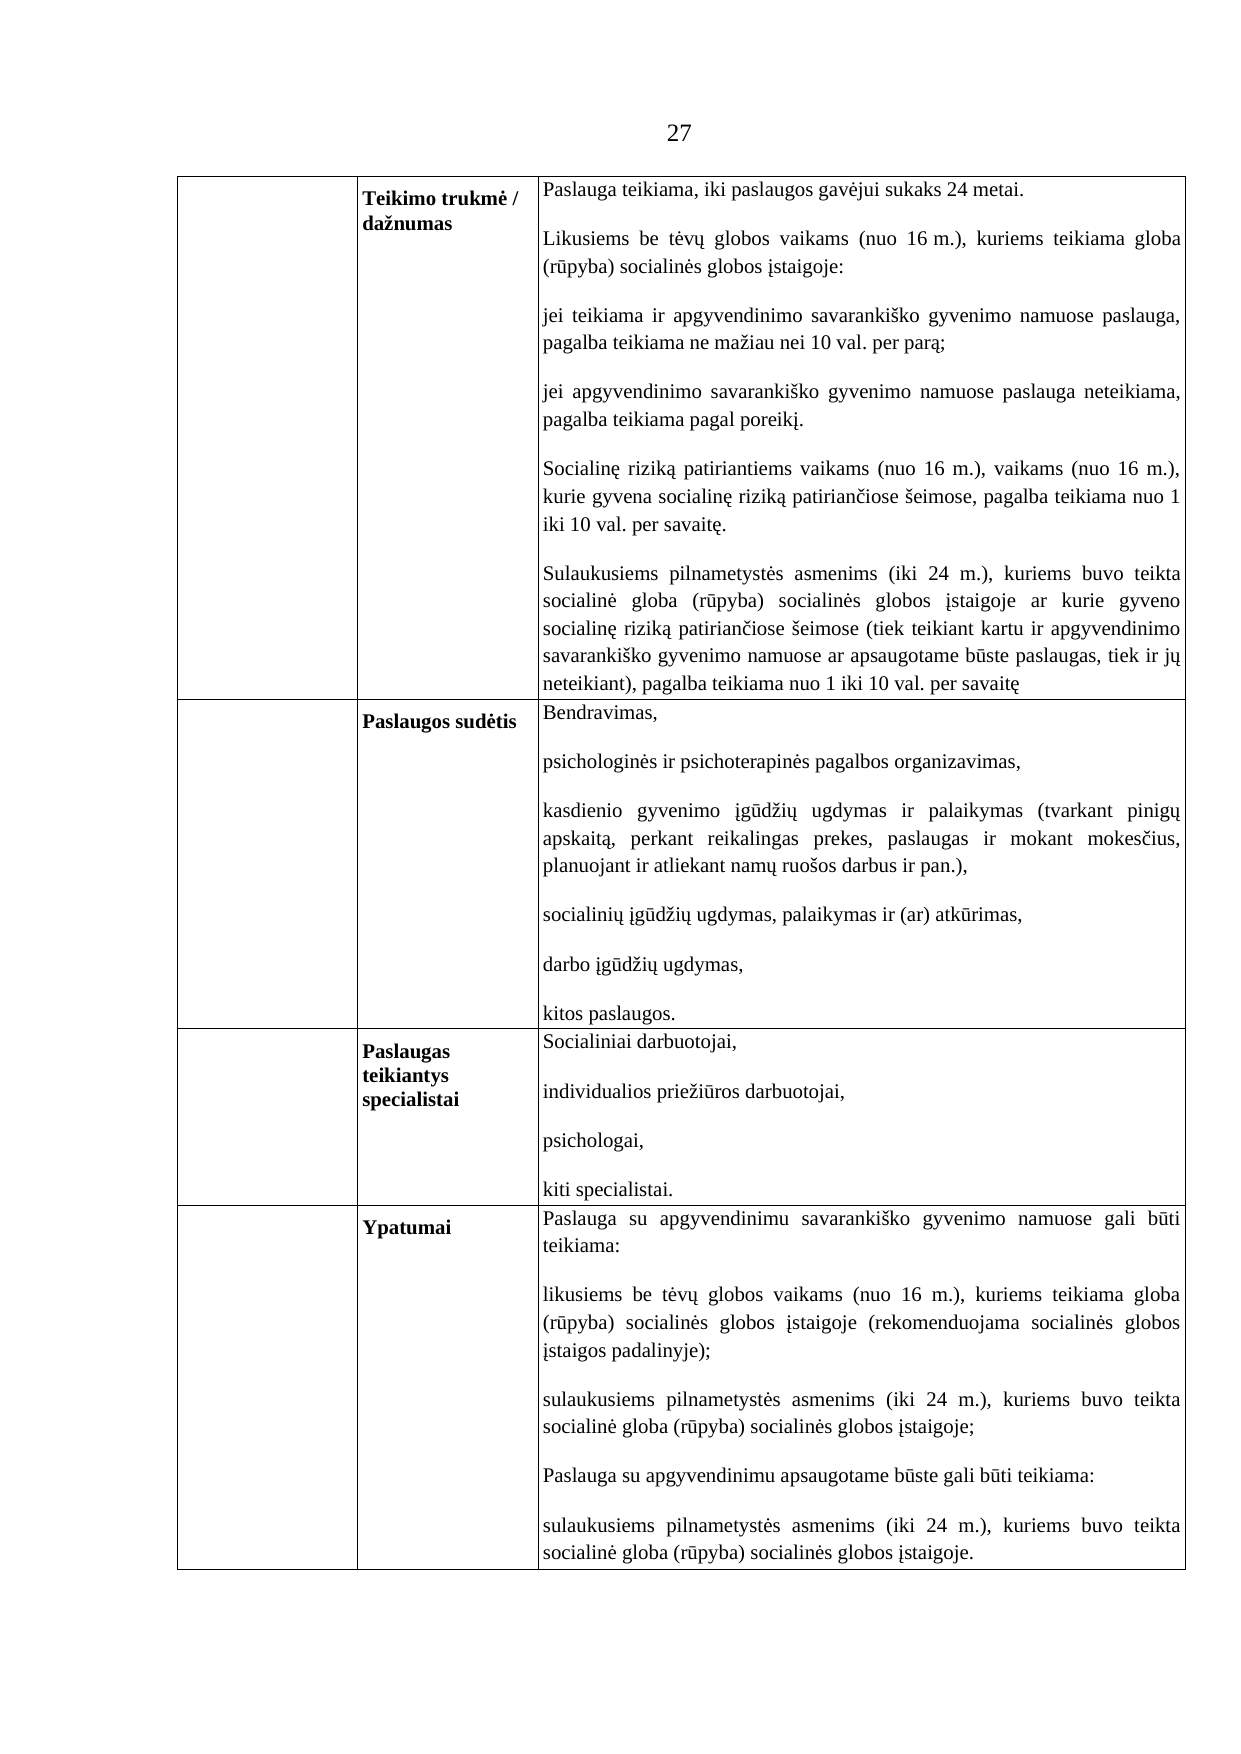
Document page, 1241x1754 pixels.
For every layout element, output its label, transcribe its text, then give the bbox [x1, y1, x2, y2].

table_cell Ypatumai [358, 1206, 538, 1568]
table_cell Socialiniai darbuotojai, individualios priežiūros darbuotojai, psichologai, kiti specialistai. [539, 1029, 1185, 1204]
table_cell [178, 700, 357, 1028]
table_cell [178, 1206, 357, 1568]
table_cell Paslauga teikiama, iki paslaugos gavėjui sukaks 24 metai. Likusiems be tėvų globos vaikams (nuo 16 m.), kuriems teikiama globa (rūpyba) socialinės globos įstaigoje: jei teikiama ir apgyvendinimo savarankiško gyvenimo namuose paslauga, pagalba teikiama ne mažiau nei 10 val. per parą; jei apgyvendinimo savarankiško gyvenimo namuose paslauga neteikiama, pagalba teikiama pagal poreikį. Socialinę riziką patiriantiems vaikams (nuo 16 m.), vaikams (nuo 16 m.), kurie gyvena socialinę riziką patiriančiose šeimose, pagalba teikiama nuo 1 iki 10 val. per savaitę. Sulaukusiems pilnametystės asmenims (iki 24 m.), kuriems buvo teikta socialinė globa (rūpyba) socialinės globos įstaigoje ar kurie gyveno socialinę riziką patiriančiose šeimose (tiek teikiant kartu ir apgyvendinimo savarankiško gyvenimo namuose ar apsaugotame būste paslaugas, tiek ir jų neteikiant), pagalba teikiama nuo 1 iki 10 val. per savaitę [539, 177, 1185, 699]
table_cell [178, 177, 357, 699]
table_cell Paslaugos sudėtis [358, 700, 538, 1028]
table_cell Bendravimas, psichologinės ir psichoterapinės pagalbos organizavimas, kasdienio gyvenimo įgūdžių ugdymas ir palaikymas (tvarkant pinigų apskaitą, perkant reikalingas prekes, paslaugas ir mokant mokesčius, planuojant ir atliekant namų ruošos darbus ir pan.), socialinių įgūdžių ugdymas, palaikymas ir (ar) atkūrimas, darbo įgūdžių ugdymas, kitos paslaugos. [539, 700, 1185, 1028]
table_cell [178, 1029, 357, 1204]
table_cell Teikimo trukmė / dažnumas [358, 177, 538, 699]
table_cell Paslauga su apgyvendinimu savarankiško gyvenimo namuose gali būti teikiama: likusiems be tėvų globos vaikams (nuo 16 m.), kuriems teikiama globa (rūpyba) socialinės globos įstaigoje (rekomenduojama socialinės globos įstaigos padalinyje); sulaukusiems pilnametystės asmenims (iki 24 m.), kuriems buvo teikta socialinė globa (rūpyba) socialinės globos įstaigoje; Paslauga su apgyvendinimu apsaugotame būste gali būti teikiama: sulaukusiems pilnametystės asmenims (iki 24 m.), kuriems buvo teikta socialinė globa (rūpyba) socialinės globos įstaigoje. [539, 1206, 1185, 1568]
table_cell Paslaugas teikiantys specialistai [358, 1029, 538, 1204]
